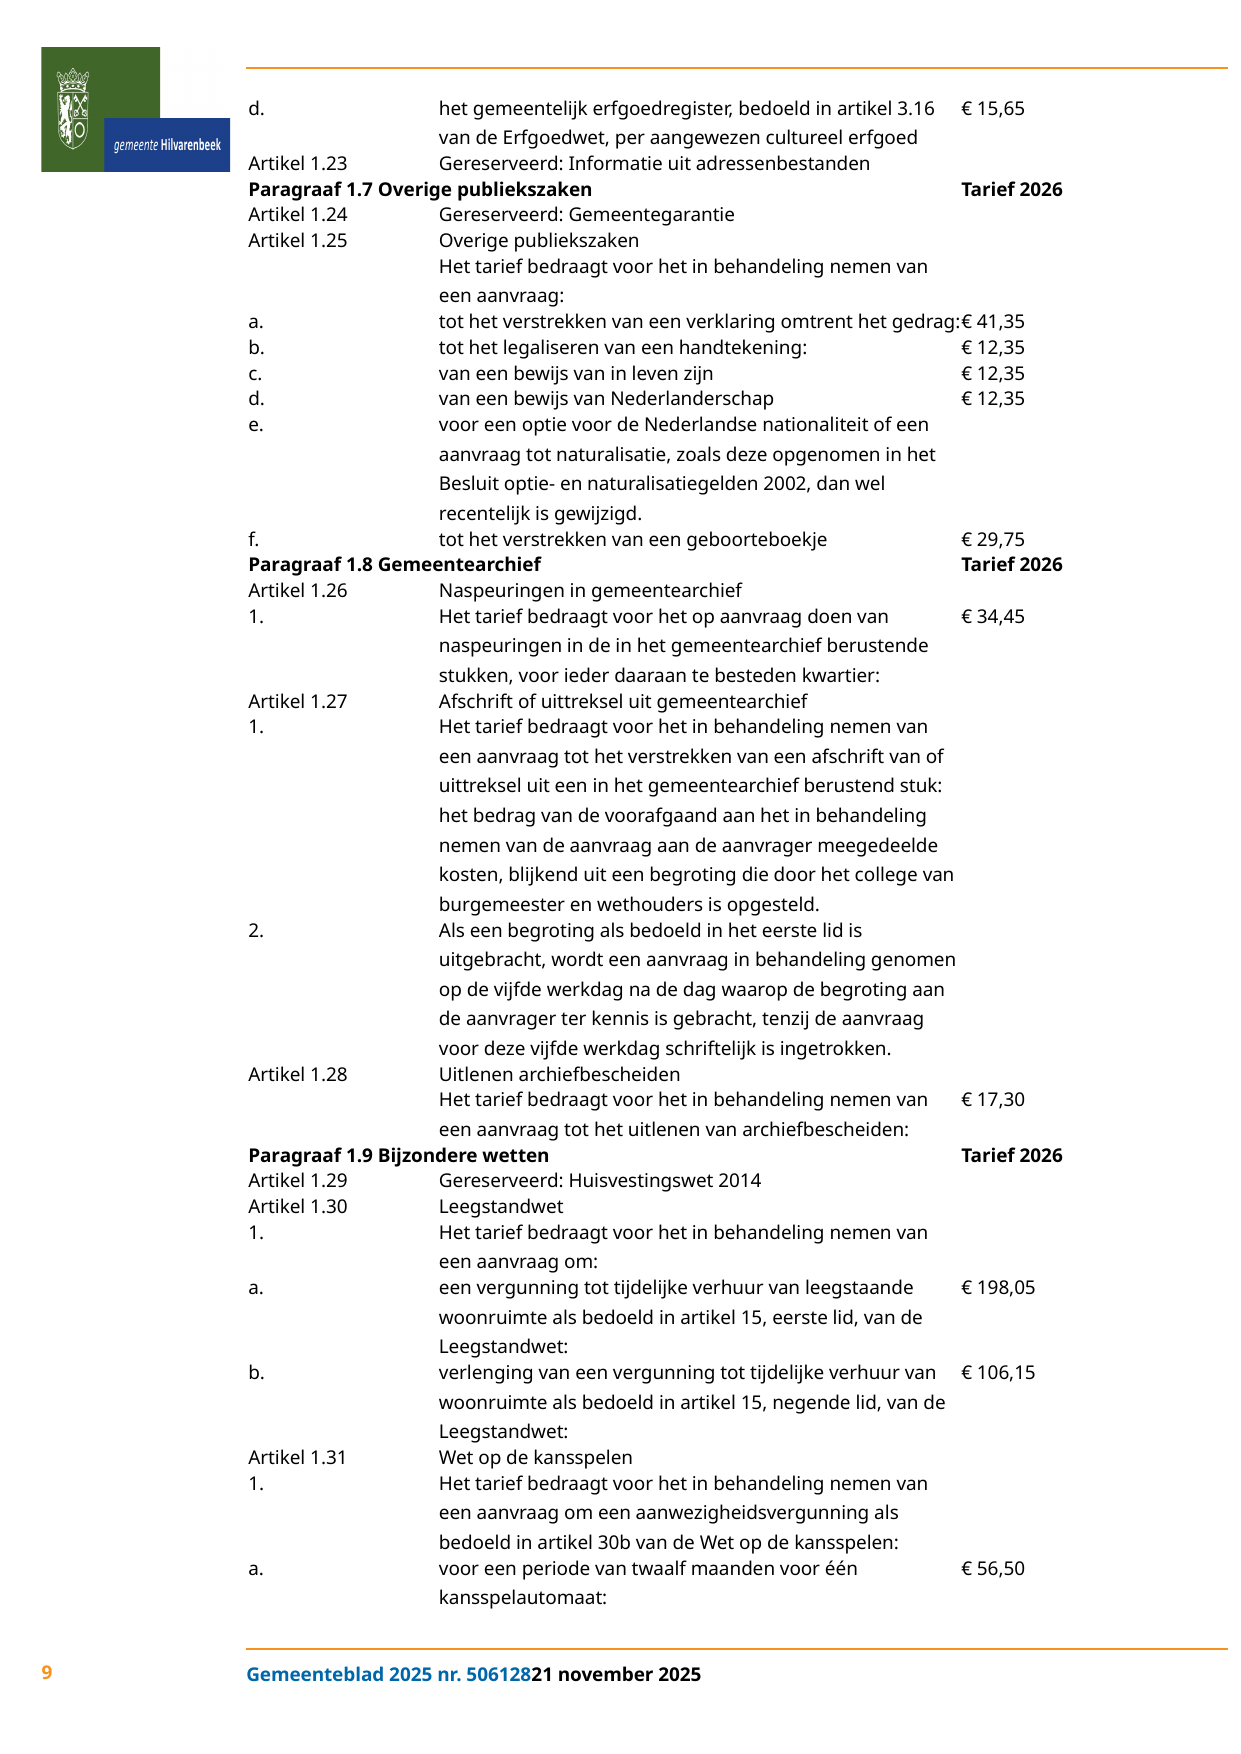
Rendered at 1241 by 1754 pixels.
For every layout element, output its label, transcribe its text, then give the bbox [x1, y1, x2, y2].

table_cell d. [248, 386, 439, 411]
table_cell f. [248, 526, 439, 551]
table_cell tot het legaliseren van een handtekening: [439, 334, 961, 360]
table_cell Artikel 1.29 [248, 1168, 439, 1193]
table_cell Artikel 1.25 [248, 227, 439, 253]
table_cell Artikel 1.24 [248, 202, 439, 227]
table_cell a. [248, 1555, 439, 1610]
table_cell Artikel 1.27 [248, 688, 439, 713]
table_cell € 41,35 [961, 308, 1152, 334]
table_cell € 34,45 [961, 603, 1152, 688]
table_cell Leegstandwet [439, 1193, 961, 1219]
table_cell Gereserveerd: Huisvestingswet 2014 [439, 1168, 961, 1193]
table_cell [961, 1444, 1152, 1470]
table_cell Artikel 1.31 [248, 1444, 439, 1470]
table_cell [961, 917, 1152, 1061]
table_cell [961, 227, 1152, 253]
picture [41, 47, 231, 172]
table_cell a. [248, 1274, 439, 1359]
table_cell [248, 253, 439, 308]
table_cell Gereserveerd: Gemeentegarantie [439, 202, 961, 227]
table_cell Artikel 1.26 [248, 577, 439, 603]
table_cell 2. [248, 917, 439, 1061]
table_cell Tarief 2026 [961, 1142, 1152, 1168]
table_cell Het tarief bedraagt voor het op aanvraag doen van naspeuringen in de in het gemeentearchief berustende stukken, voor ieder daaraan te besteden kwartier: [439, 603, 961, 688]
table_cell Tarief 2026 [961, 176, 1152, 202]
table_cell Paragraaf 1.9 Bijzondere wetten [248, 1142, 961, 1168]
table_cell voor een periode van twaalf maanden voor één kansspelautomaat: [439, 1555, 961, 1610]
table_cell Afschrift of uittreksel uit gemeentearchief [439, 688, 961, 713]
table_cell € 12,35 [961, 360, 1152, 386]
table_cell tot het verstrekken van een verklaring omtrent het gedrag: [439, 308, 961, 334]
table_cell € 12,35 [961, 334, 1152, 360]
table_cell [961, 688, 1152, 713]
table_cell € 12,35 [961, 386, 1152, 411]
table_cell [961, 411, 1152, 526]
table_cell van een bewijs van Nederlanderschap [439, 386, 961, 411]
table_cell Overige publiekszaken [439, 227, 961, 253]
table_cell d. [248, 95, 439, 150]
table_cell Uitlenen archiefbescheiden [439, 1061, 961, 1087]
table_cell € 106,15 [961, 1359, 1152, 1444]
table_cell a. [248, 308, 439, 334]
table_cell Naspeuringen in gemeentearchief [439, 577, 961, 603]
table_cell [248, 1087, 439, 1142]
table_cell Paragraaf 1.8 Gemeentearchief [248, 551, 961, 577]
table_cell 1. [248, 1470, 439, 1555]
table_cell Artikel 1.23 [248, 150, 439, 176]
table_cell e. [248, 411, 439, 526]
table_cell [961, 1168, 1152, 1193]
table_cell Tarief 2026 [961, 551, 1152, 577]
table_cell Artikel 1.30 [248, 1193, 439, 1219]
table_cell b. [248, 1359, 439, 1444]
table_cell € 29,75 [961, 526, 1152, 551]
table_cell van een bewijs van in leven zijn [439, 360, 961, 386]
table_cell Het tarief bedraagt voor het in behandeling nemen van een aanvraag: [439, 253, 961, 308]
table_cell [961, 1061, 1152, 1087]
table_cell [961, 1219, 1152, 1274]
table_cell € 198,05 [961, 1274, 1152, 1359]
table_cell Het tarief bedraagt voor het in behandeling nemen van een aanvraag tot het uitlenen van archiefbescheiden: [439, 1087, 961, 1142]
table_cell Paragraaf 1.7 Overige publiekszaken [248, 176, 961, 202]
table_cell 1. [248, 714, 439, 917]
table_cell [961, 714, 1152, 917]
table_cell b. [248, 334, 439, 360]
table_cell € 56,50 [961, 1555, 1152, 1610]
table_cell € 17,30 [961, 1087, 1152, 1142]
table_cell het gemeentelijk erfgoedregister, bedoeld in artikel 3.16 van de Erfgoedwet, per aangewezen cultureel erfgoed [439, 95, 961, 150]
table_cell Het tarief bedraagt voor het in behandeling nemen van een aanvraag tot het verstrekken van een afschrift van of uittreksel uit een in het gemeentearchief berustend stuk: het bedrag van de voorafgaand aan het in behandeling nemen van de aanvraag aan de aanvrager meegedeelde kosten, blijkend uit een begroting die door het college van burgemeester en wethouders is opgesteld. [439, 714, 961, 917]
table_cell 1. [248, 1219, 439, 1274]
table_cell Het tarief bedraagt voor het in behandeling nemen van een aanvraag om een aanwezigheidsvergunning als bedoeld in artikel 30b van de Wet op de kansspelen: [439, 1470, 961, 1555]
table_cell [961, 253, 1152, 308]
table_cell € 15,65 [961, 95, 1152, 150]
table_cell [961, 1193, 1152, 1219]
table_cell voor een optie voor de Nederlandse nationaliteit of een aanvraag tot naturalisatie, zoals deze opgenomen in het Besluit optie- en naturalisatiegelden 2002, dan wel recentelijk is gewijzigd. [439, 411, 961, 526]
table_cell Het tarief bedraagt voor het in behandeling nemen van een aanvraag om: [439, 1219, 961, 1274]
table_cell Gereserveerd: Informatie uit adressenbestanden [439, 150, 961, 176]
table_cell 1. [248, 603, 439, 688]
table_cell tot het verstrekken van een geboorteboekje [439, 526, 961, 551]
table_cell [961, 577, 1152, 603]
table_cell Wet op de kansspelen [439, 1444, 961, 1470]
table_cell [961, 1470, 1152, 1555]
table_cell Artikel 1.28 [248, 1061, 439, 1087]
table_cell c. [248, 360, 439, 386]
table_cell Als een begroting als bedoeld in het eerste lid is uitgebracht, wordt een aanvraag in behandeling genomen op de vijfde werkdag na de dag waarop de begroting aan de aanvrager ter kennis is gebracht, tenzij de aanvraag voor deze vijfde werkdag schriftelijk is ingetrokken. [439, 917, 961, 1061]
table_cell een vergunning tot tijdelijke verhuur van leegstaande woonruimte als bedoeld in artikel 15, eerste lid, van de Leegstandwet: [439, 1274, 961, 1359]
table_cell verlenging van een vergunning tot tijdelijke verhuur van woonruimte als bedoeld in artikel 15, negende lid, van de Leegstandwet: [439, 1359, 961, 1444]
table_cell [961, 150, 1152, 176]
table_cell [961, 202, 1152, 227]
